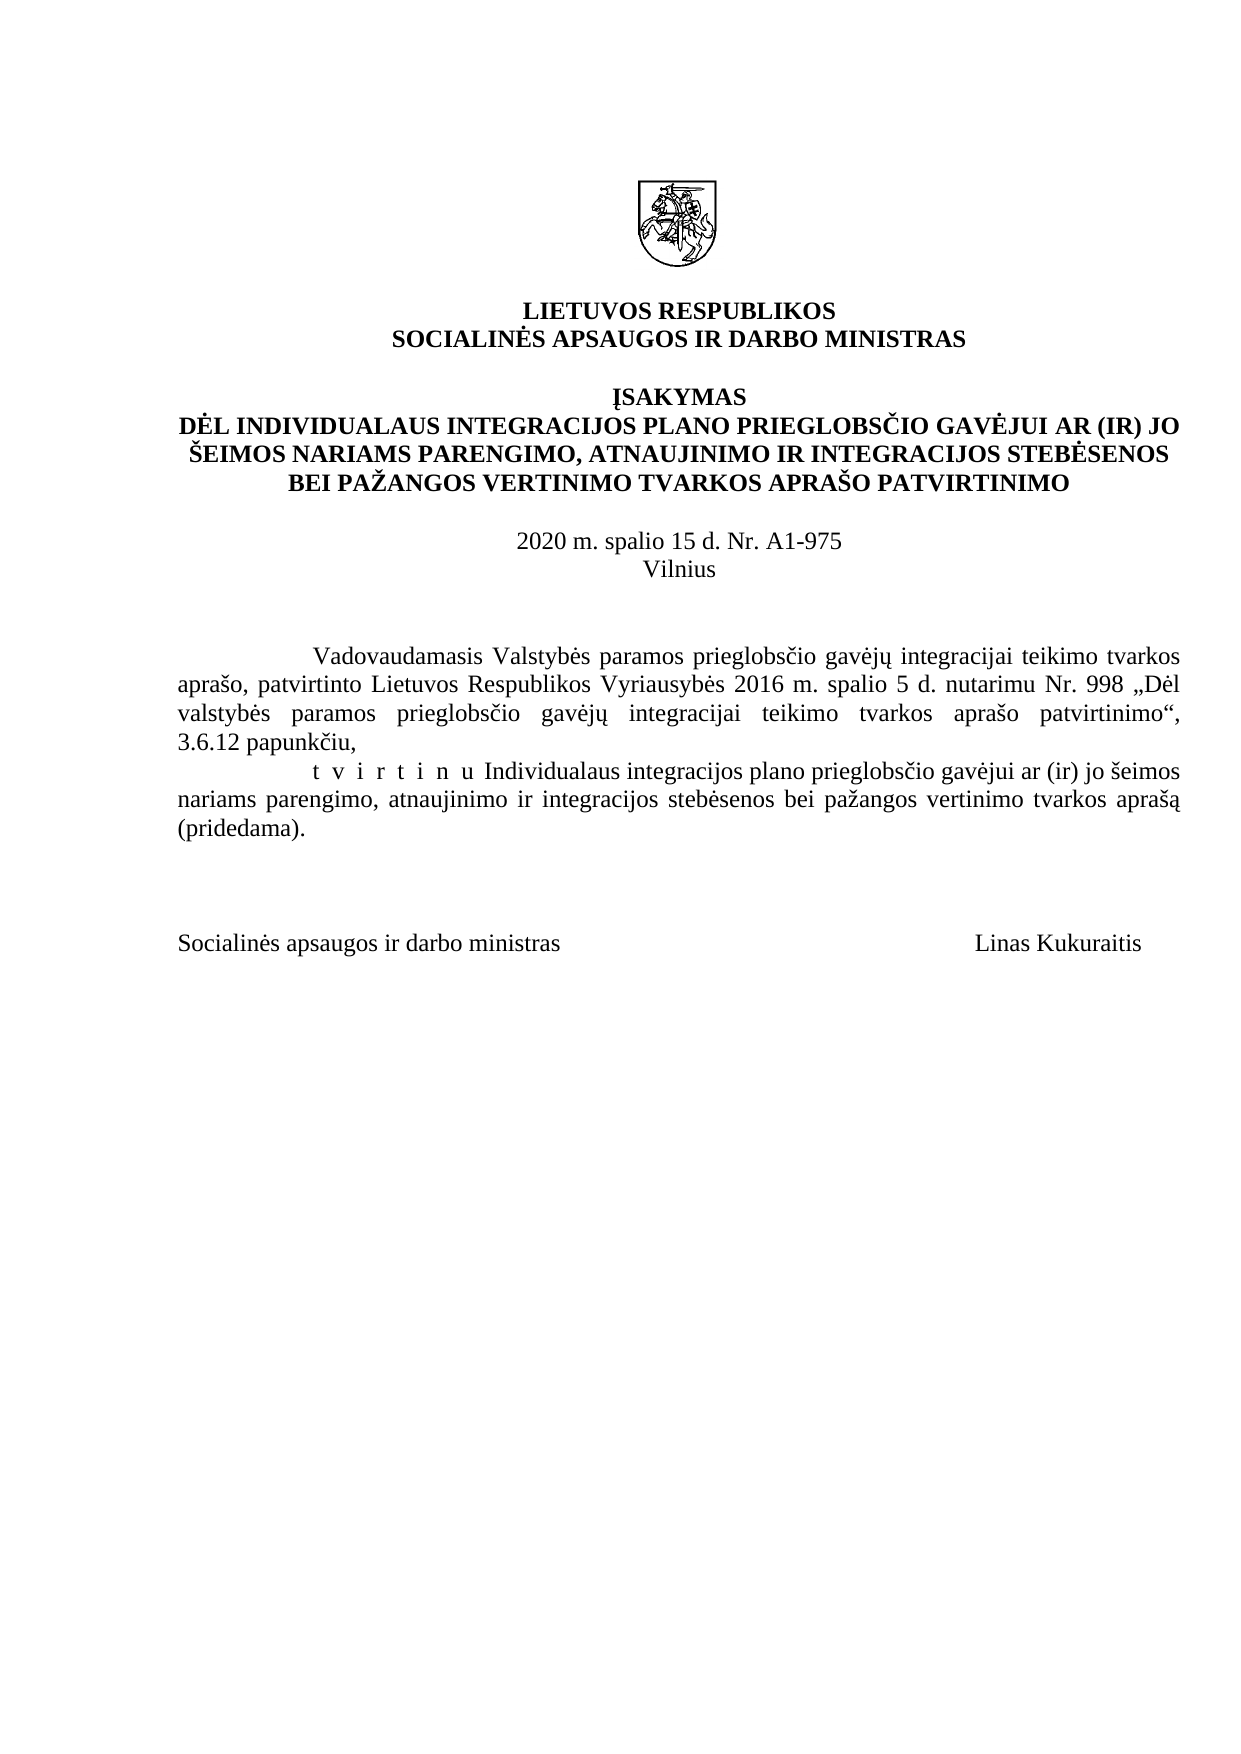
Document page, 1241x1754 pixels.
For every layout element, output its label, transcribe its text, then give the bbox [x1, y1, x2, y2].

text Vilnius [177, 554, 1181, 583]
text Socialinės apsaugos ir darbo ministras Linas Kukuraitis [177, 928, 1181, 957]
text Vadovaudamasis Valstybės paramos prieglobsčio gavėjų integracijai teikimo tvarkos aprašo, patvirtinto Lietuvos Respublikos Vyriausybės 2016 m. spalio 5 d. nutarimu Nr. 998 „Dėl valstybės paramos prieglobsčio gavėjų integracijai teikimo tvarkos aprašo patvirtinimo“, 3.6.12 papunkčiu, [177, 641, 1181, 756]
text DĖL INDIVIDUALAUS INTEGRACIJOS PLANO PRIEGLOBSČIO GAVĖJUI AR (IR) JO ŠEIMOS NARIAMS PARENGIMO, ATNAUJINIMO IR INTEGRACIJOS STEBĖSENOS BEI PAŽANGOS VERTINIMO TVARKOS APRAŠO PATVIRTINIMO [177, 411, 1181, 497]
text LIETUVOS RESPUBLIKOS [177, 296, 1181, 324]
text t v i r t i n u Individualaus integracijos plano prieglobsčio gavėjui ar (ir) jo šeimos nariams parengimo, atnaujinimo ir integracijos stebėsenos bei pažangos vertinimo tvarkos aprašą (pridedama). [177, 756, 1181, 842]
text 2020 m. spalio 15 d. Nr. A1-975 [177, 526, 1181, 554]
text SOCIALINĖS APSAUGOS IR DARBO MINISTRAS [177, 324, 1181, 353]
text ĮSAKYMAS [177, 382, 1181, 411]
